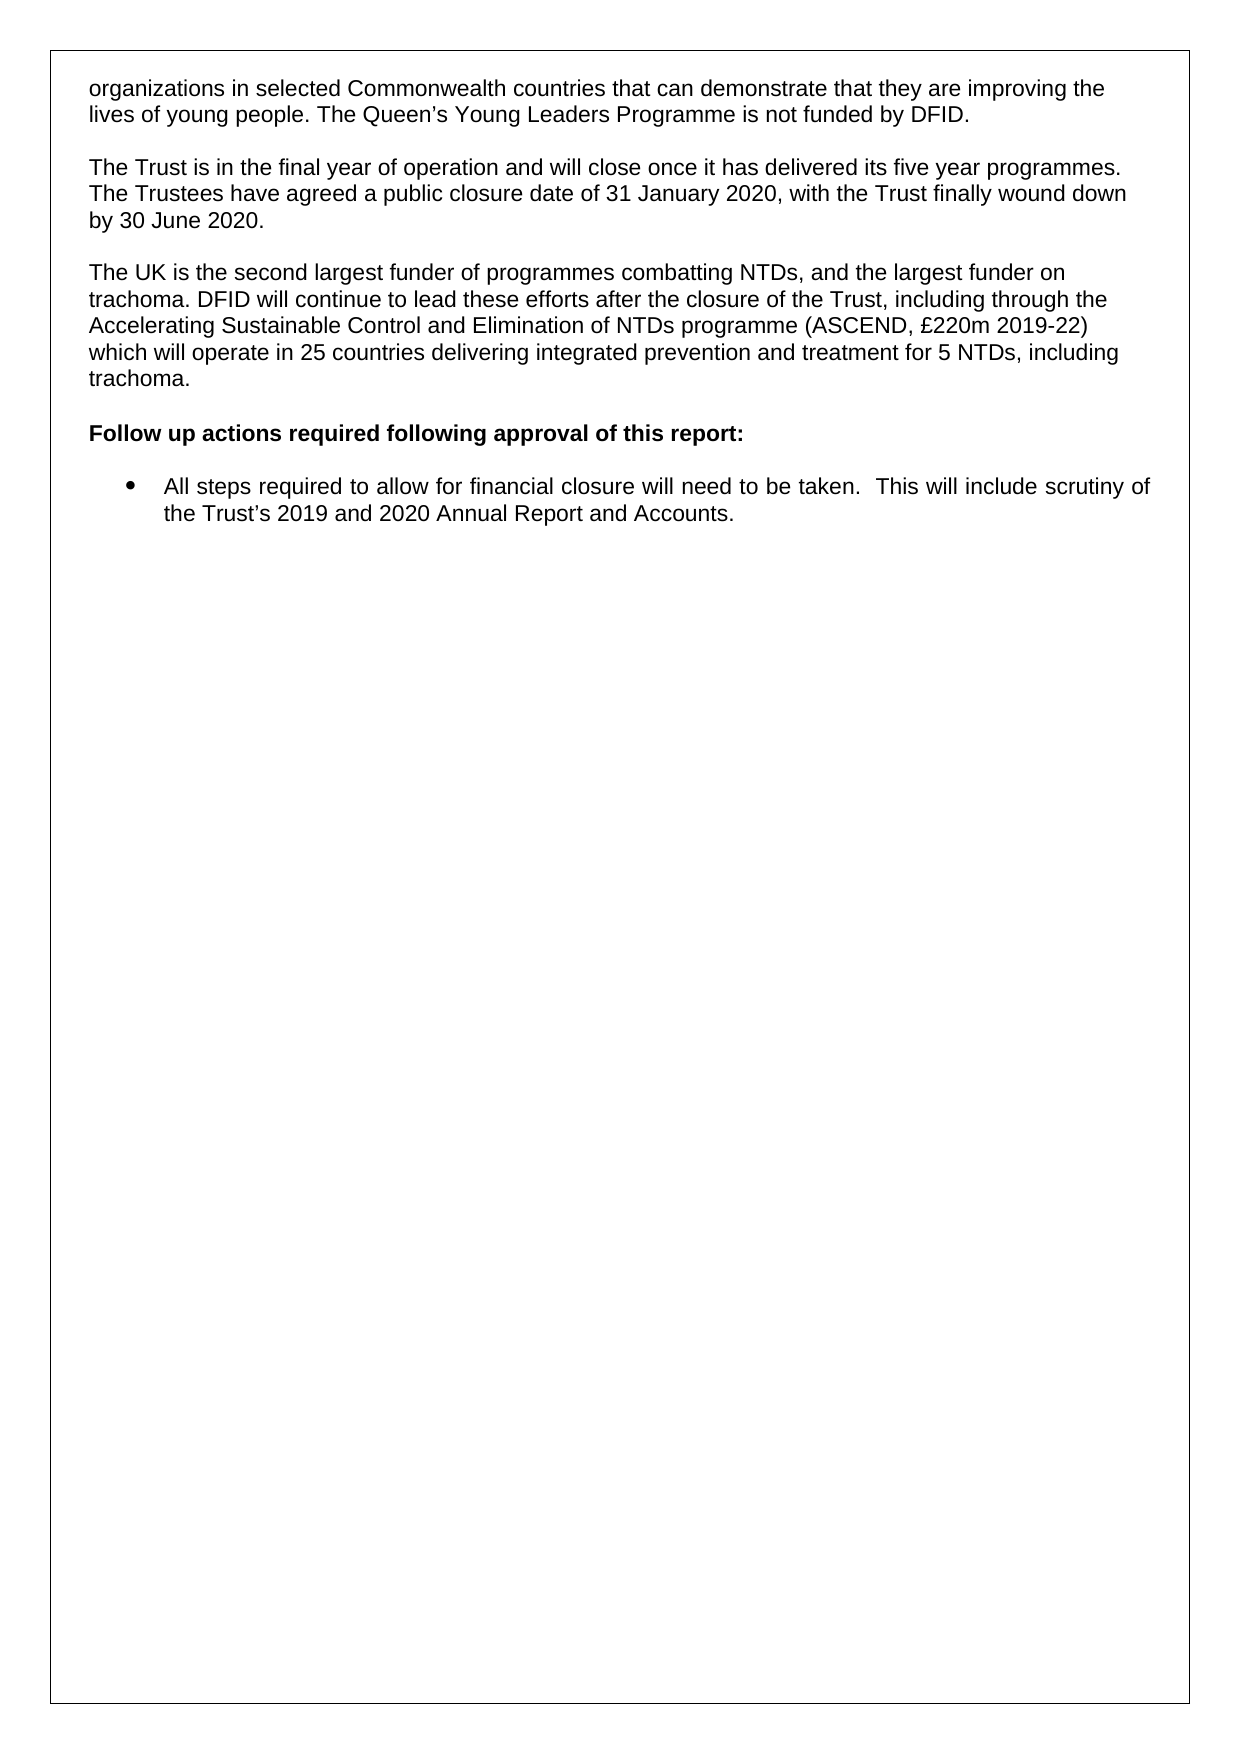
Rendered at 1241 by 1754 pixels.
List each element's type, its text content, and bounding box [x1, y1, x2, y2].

text organizations in selected Commonwealth countries that can demonstrate that they are improving the lives of young people. The Queen’s Young Leaders Programme is not funded by DFID. [89, 75, 1152, 128]
text Follow up actions required following approval of this report: [89, 420, 1152, 446]
text The UK is the second largest funder of programmes combatting NTDs, and the largest funder on trachoma. DFID will continue to lead these efforts after the closure of the Trust, including through the Accelerating Sustainable Control and Elimination of NTDs programme (ASCEND, £220m 2019-22) which will operate in 25 countries delivering integrated prevention and treatment for 5 NTDs, including trachoma. [89, 259, 1152, 391]
list All steps required to allow for financial closure will need to be taken. This will include scrutiny of the Trust’s 2019 and 2020 Annual Report and Accounts. [126, 473, 1152, 526]
text The Trust is in the final year of operation and will close once it has delivered its five year programmes. The Trustees have agreed a public closure date of 31 January 2020, with the Trust finally wound down by 30 June 2020. [89, 154, 1152, 233]
